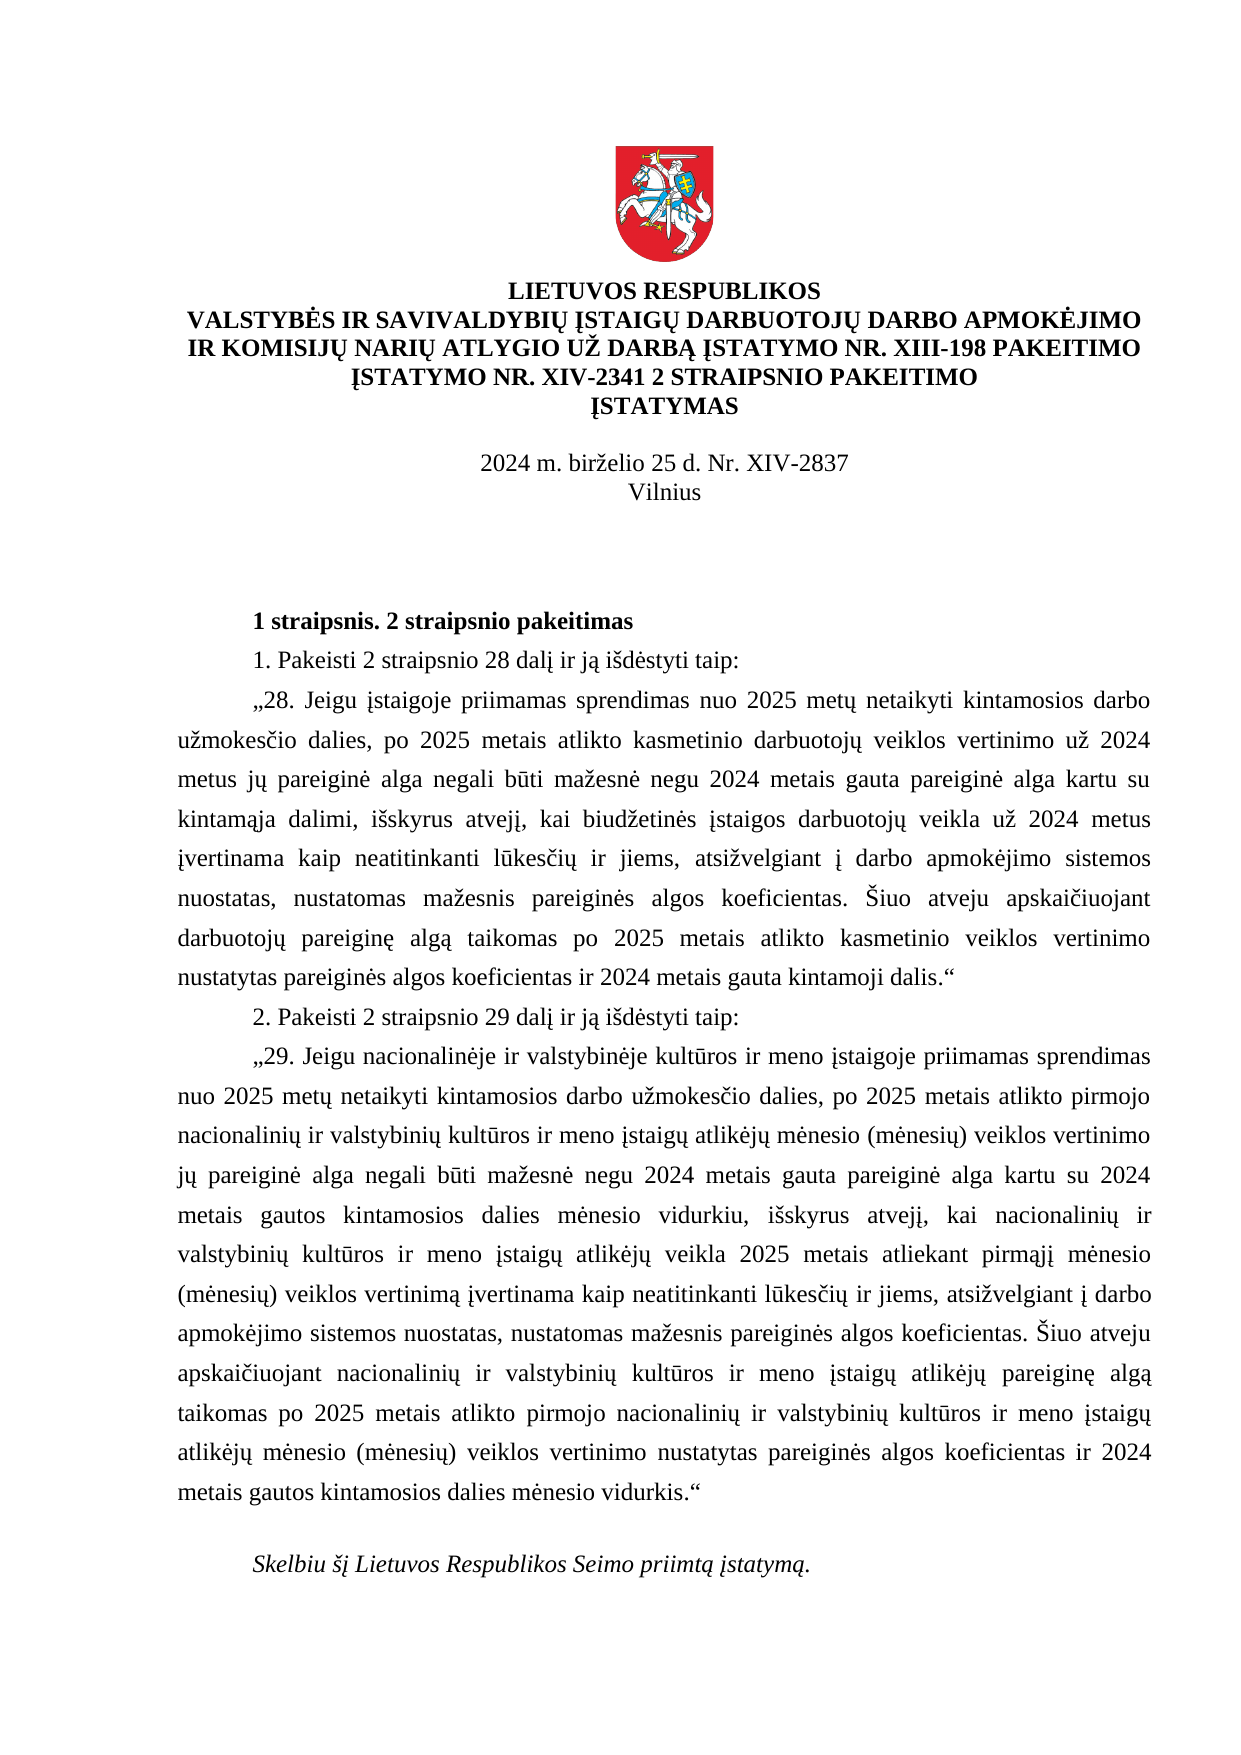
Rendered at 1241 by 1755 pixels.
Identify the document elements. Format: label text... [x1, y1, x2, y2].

text Skelbiu šį Lietuvos Respublikos Seimo priimtą įstatymą. [177, 1549, 1152, 1577]
text 2024 m. birželio 25 d. Nr. XIV-2837 [177, 448, 1152, 477]
text „28. Jeigu įstaigoje priimamas sprendimas nuo 2025 metų netaikyti kintamosios darbo užmokesčio dalies, po 2025 metais atlikto kasmetinio darbuotojų veiklos vertinimo už 2024 metus jų pareiginė alga negali būti mažesnė negu 2024 metais gauta pareiginė alga kartu su kintamąja dalimi, išskyrus atvejį, kai biudžetinės įstaigos darbuotojų veikla už 2024 metus įvertinama kaip neatitinkanti lūkesčių ir jiems, atsižvelgiant į darbo apmokėjimo sistemos nuostatas, nustatomas mažesnis pareiginės algos koeficientas. Šiuo atveju apskaičiuojant darbuotojų pareiginę algą taikomas po 2025 metais atlikto kasmetinio veiklos vertinimo nustatytas pareiginės algos koeficientas ir 2024 metais gauta kintamoji dalis.“ [177, 674, 1152, 991]
text ĮSTATYMAS [177, 391, 1152, 420]
text 2. Pakeisti 2 straipsnio 29 dalį ir ją išdėstyti taip: [177, 991, 1152, 1031]
text „29. Jeigu nacionalinėje ir valstybinėje kultūros ir meno įstaigoje priimamas sprendimas nuo 2025 metų netaikyti kintamosios darbo užmokesčio dalies, po 2025 metais atlikto pirmojo nacionalinių ir valstybinių kultūros ir meno įstaigų atlikėjų mėnesio (mėnesių) veiklos vertinimo jų pareiginė alga negali būti mažesnė negu 2024 metais gauta pareiginė alga kartu su 2024 metais gautos kintamosios dalies mėnesio vidurkiu, išskyrus atvejį, kai nacionalinių ir valstybinių kultūros ir meno įstaigų atlikėjų veikla 2025 metais atliekant pirmąjį mėnesio (mėnesių) veiklos vertinimą įvertinama kaip neatitinkanti lūkesčių ir jiems, atsižvelgiant į darbo apmokėjimo sistemos nuostatas, nustatomas mažesnis pareiginės algos koeficientas. Šiuo atveju apskaičiuojant nacionalinių ir valstybinių kultūros ir meno įstaigų atlikėjų pareiginę algą taikomas po 2025 metais atlikto pirmojo nacionalinių ir valstybinių kultūros ir meno įstaigų atlikėjų mėnesio (mėnesių) veiklos vertinimo nustatytas pareiginės algos koeficientas ir 2024 metais gautos kintamosios dalies mėnesio vidurkis.“ [177, 1031, 1152, 1506]
text 1 straipsnis. 2 straipsnio pakeitimas [177, 595, 1152, 635]
text LIETUVOS RESPUBLIKOS [177, 276, 1152, 305]
text 1. Pakeisti 2 straipsnio 28 dalį ir ją išdėstyti taip: [177, 635, 1152, 674]
text Vilnius [177, 477, 1152, 506]
text VALSTYBĖS IR SAVIVALDYBIŲ ĮSTAIGŲ DARBUOTOJŲ DARBO APMOKĖJIMO IR KOMISIJŲ NARIŲ ATLYGIO UŽ DARBĄ ĮSTATYMO NR. XIII-198 PAKEITIMO ĮSTATYMO NR. XIV-2341 2 STRAIPSNIO PAKEITIMO [177, 305, 1152, 391]
